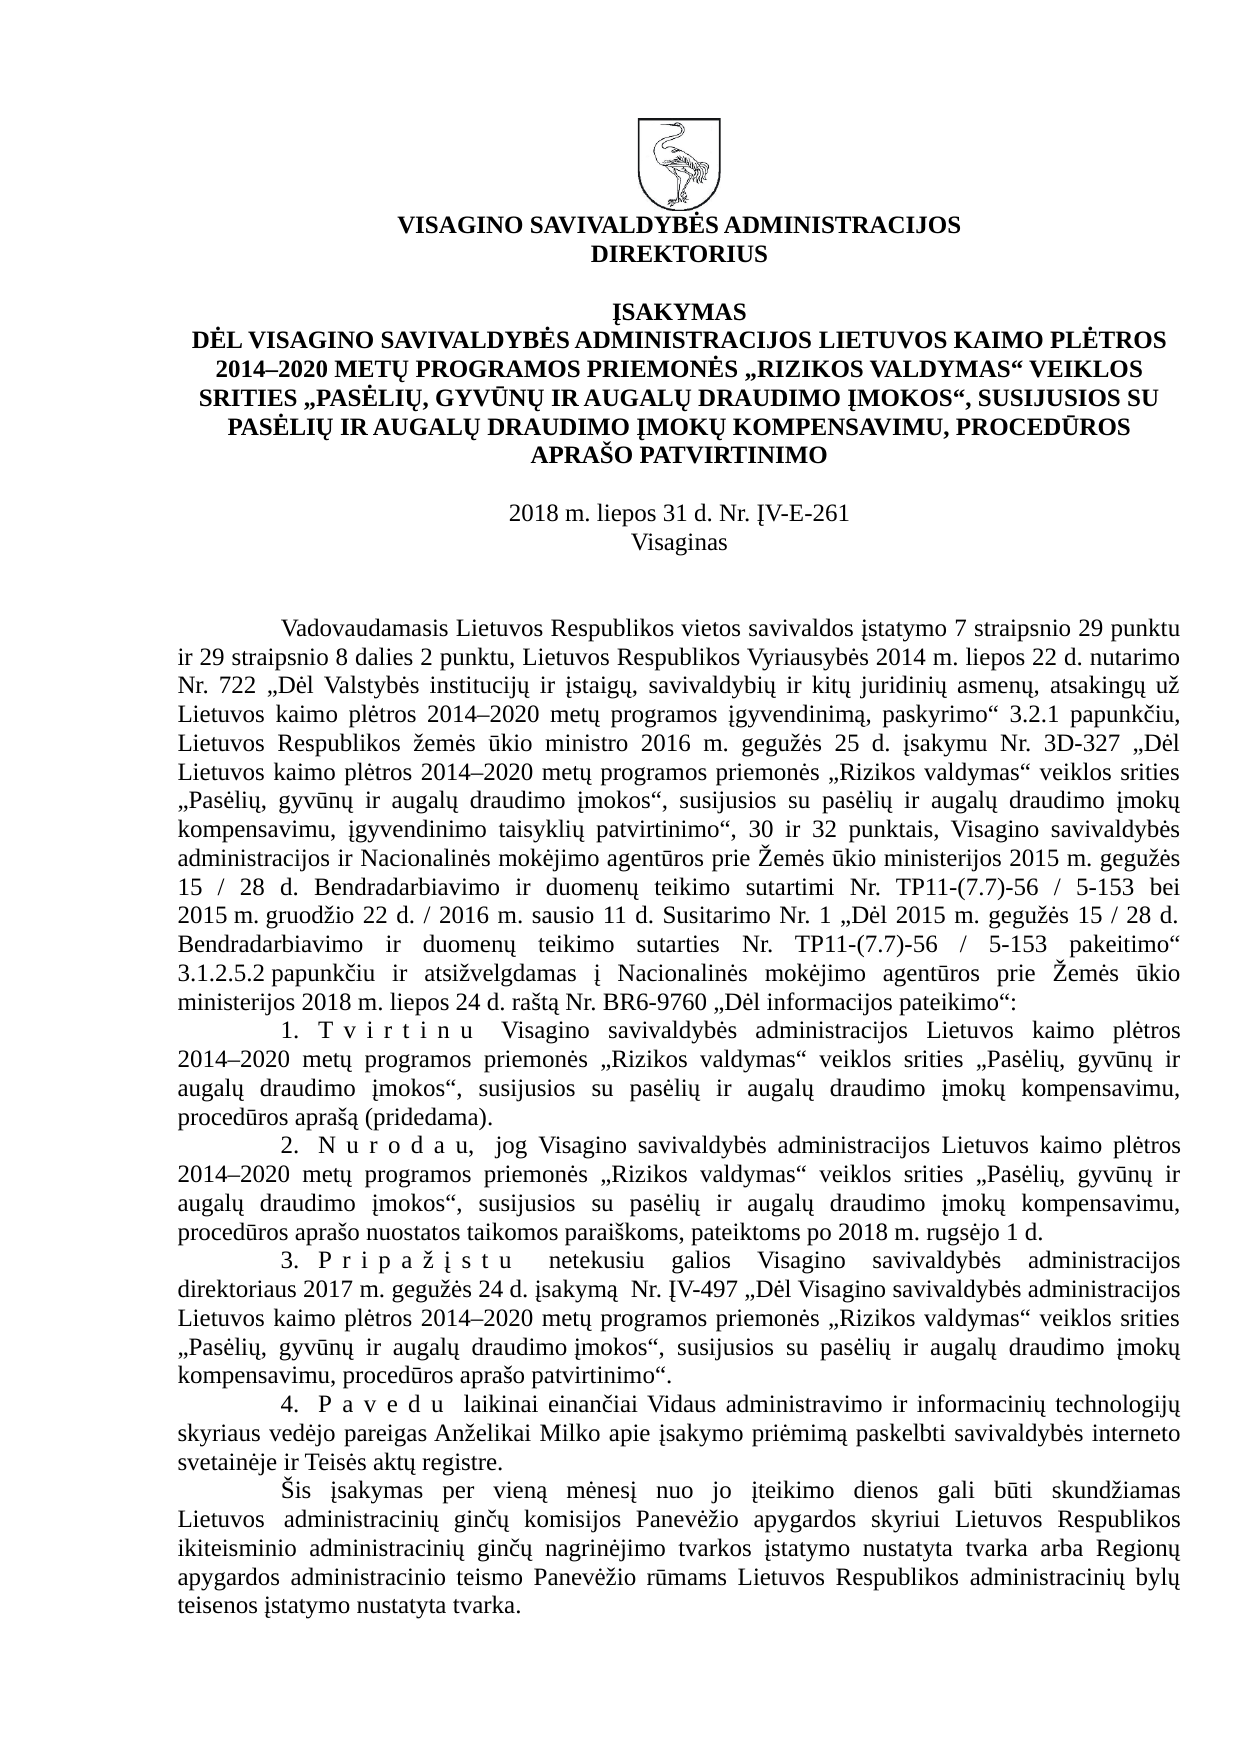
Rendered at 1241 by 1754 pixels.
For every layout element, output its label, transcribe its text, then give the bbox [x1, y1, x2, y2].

text direktorius [177, 239, 1181, 268]
text DĖL VISAGINO SAVIVALDYBĖS ADMINISTRACIJOS LIETUVOS KAIMO PLĖTROS 2014–2020 METŲ PROGRAMOS PRIEMONĖS „RIZIKOS VALDYMAS“ VEIKLOS SRITIES „PASĖLIŲ, GYVŪNŲ IR AUGALŲ DRAUDIMO ĮMOKOS“, SUSIJUSIOS SU pasėlių ir augalų DRAUDIMO ĮMOKŲ KOMPENSAVIMU, PROCEDŪROS APRAŠO paTVIRTINIMO [177, 325, 1181, 469]
text 2018 m. liepos 31 d. Nr. ĮV-E-261 [177, 498, 1181, 527]
text 4. Pavedu laikinai einančiai Vidaus administravimo ir informacinių technologijų skyriaus vedėjo pareigas Anželikai Milko apie įsakymo priėmimą paskelbti savivaldybės interneto svetainėje ir Teisės aktų registre. [177, 1389, 1181, 1475]
text Visaginas [177, 527, 1181, 555]
text 3. Pripažįstu netekusiu galios Visagino savivaldybės administracijos direktoriaus 2017 m. gegužės 24 d. įsakymą Nr. ĮV-497 „Dėl Visagino savivaldybės administracijos Lietuvos kaimo plėtros 2014–2020 metų programos priemonės „Rizikos valdymas“ veiklos srities „Pasėlių, gyvūnų ir augalų draudimo įmokos“, susijusios su pasėlių ir augalų draudimo įmokų kompensavimu, procedūros aprašo patvirtinimo“. [177, 1245, 1181, 1389]
text Vadovaudamasis Lietuvos Respublikos vietos savivaldos įstatymo 7 straipsnio 29 punktu ir 29 straipsnio 8 dalies 2 punktu, Lietuvos Respublikos Vyriausybės 2014 m. liepos 22 d. nutarimo Nr. 722 „Dėl Valstybės institucijų ir įstaigų, savivaldybių ir kitų juridinių asmenų, atsakingų už Lietuvos kaimo plėtros 2014–2020 metų programos įgyvendinimą, paskyrimo“ 3.2.1 papunkčiu, Lietuvos Respublikos žemės ūkio ministro 2016 m. gegužės 25 d. įsakymu Nr. 3D-327 „Dėl Lietuvos kaimo plėtros 2014–2020 metų programos priemonės „Rizikos valdymas“ veiklos srities „Pasėlių, gyvūnų ir augalų draudimo įmokos“, susijusios su pasėlių ir augalų draudimo įmokų kompensavimu, įgyvendinimo taisyklių patvirtinimo“, 30 ir 32 punktais, Visagino savivaldybės administracijos ir Nacionalinės mokėjimo agentūros prie Žemės ūkio ministerijos 2015 m. gegužės 15 / 28 d. Bendradarbiavimo ir duomenų teikimo sutartimi Nr. TP11-(7.7)-56 / 5-153 bei 2015 m. gruodžio 22 d. / 2016 m. sausio 11 d. Susitarimo Nr. 1 „Dėl 2015 m. gegužės 15 / 28 d. Bendradarbiavimo ir duomenų teikimo sutarties Nr. TP11-(7.7)-56 / 5-153 pakeitimo“ 3.1.2.5.2 papunkčiu ir atsižvelgdamas į Nacionalinės mokėjimo agentūros prie Žemės ūkio ministerijos 2018 m. liepos 24 d. raštą Nr. BR6-9760 „Dėl informacijos pateikimo“: [177, 613, 1181, 1015]
text 1. Tvirtinu Visagino savivaldybės administracijos Lietuvos kaimo plėtros 2014–2020 metų programos priemonės „Rizikos valdymas“ veiklos srities „Pasėlių, gyvūnų ir augalų draudimo įmokos“, susijusios su pasėlių ir augalų draudimo įmokų kompensavimu, procedūros aprašą (pridedama). [177, 1015, 1181, 1130]
text įsakymas [177, 297, 1181, 325]
text 2. Nurodau, jog Visagino savivaldybės administracijos Lietuvos kaimo plėtros 2014–2020 metų programos priemonės „Rizikos valdymas“ veiklos srities „Pasėlių, gyvūnų ir augalų draudimo įmokos“, susijusios su pasėlių ir augalų draudimo įmokų kompensavimu, procedūros aprašo nuostatos taikomos paraiškoms, pateiktoms po 2018 m. rugsėjo 1 d. [177, 1130, 1181, 1245]
text visagino savivaldybės administracijos [177, 210, 1181, 239]
text Šis įsakymas per vieną mėnesį nuo jo įteikimo dienos gali būti skundžiamas Lietuvos administracinių ginčų komisijos Panevėžio apygardos skyriui Lietuvos Respublikos ikiteisminio administracinių ginčų nagrinėjimo tvarkos įstatymo nustatyta tvarka arba Regionų apygardos administracinio teismo Panevėžio rūmams Lietuvos Respublikos administracinių bylų teisenos įstatymo nustatyta tvarka. [177, 1475, 1181, 1619]
